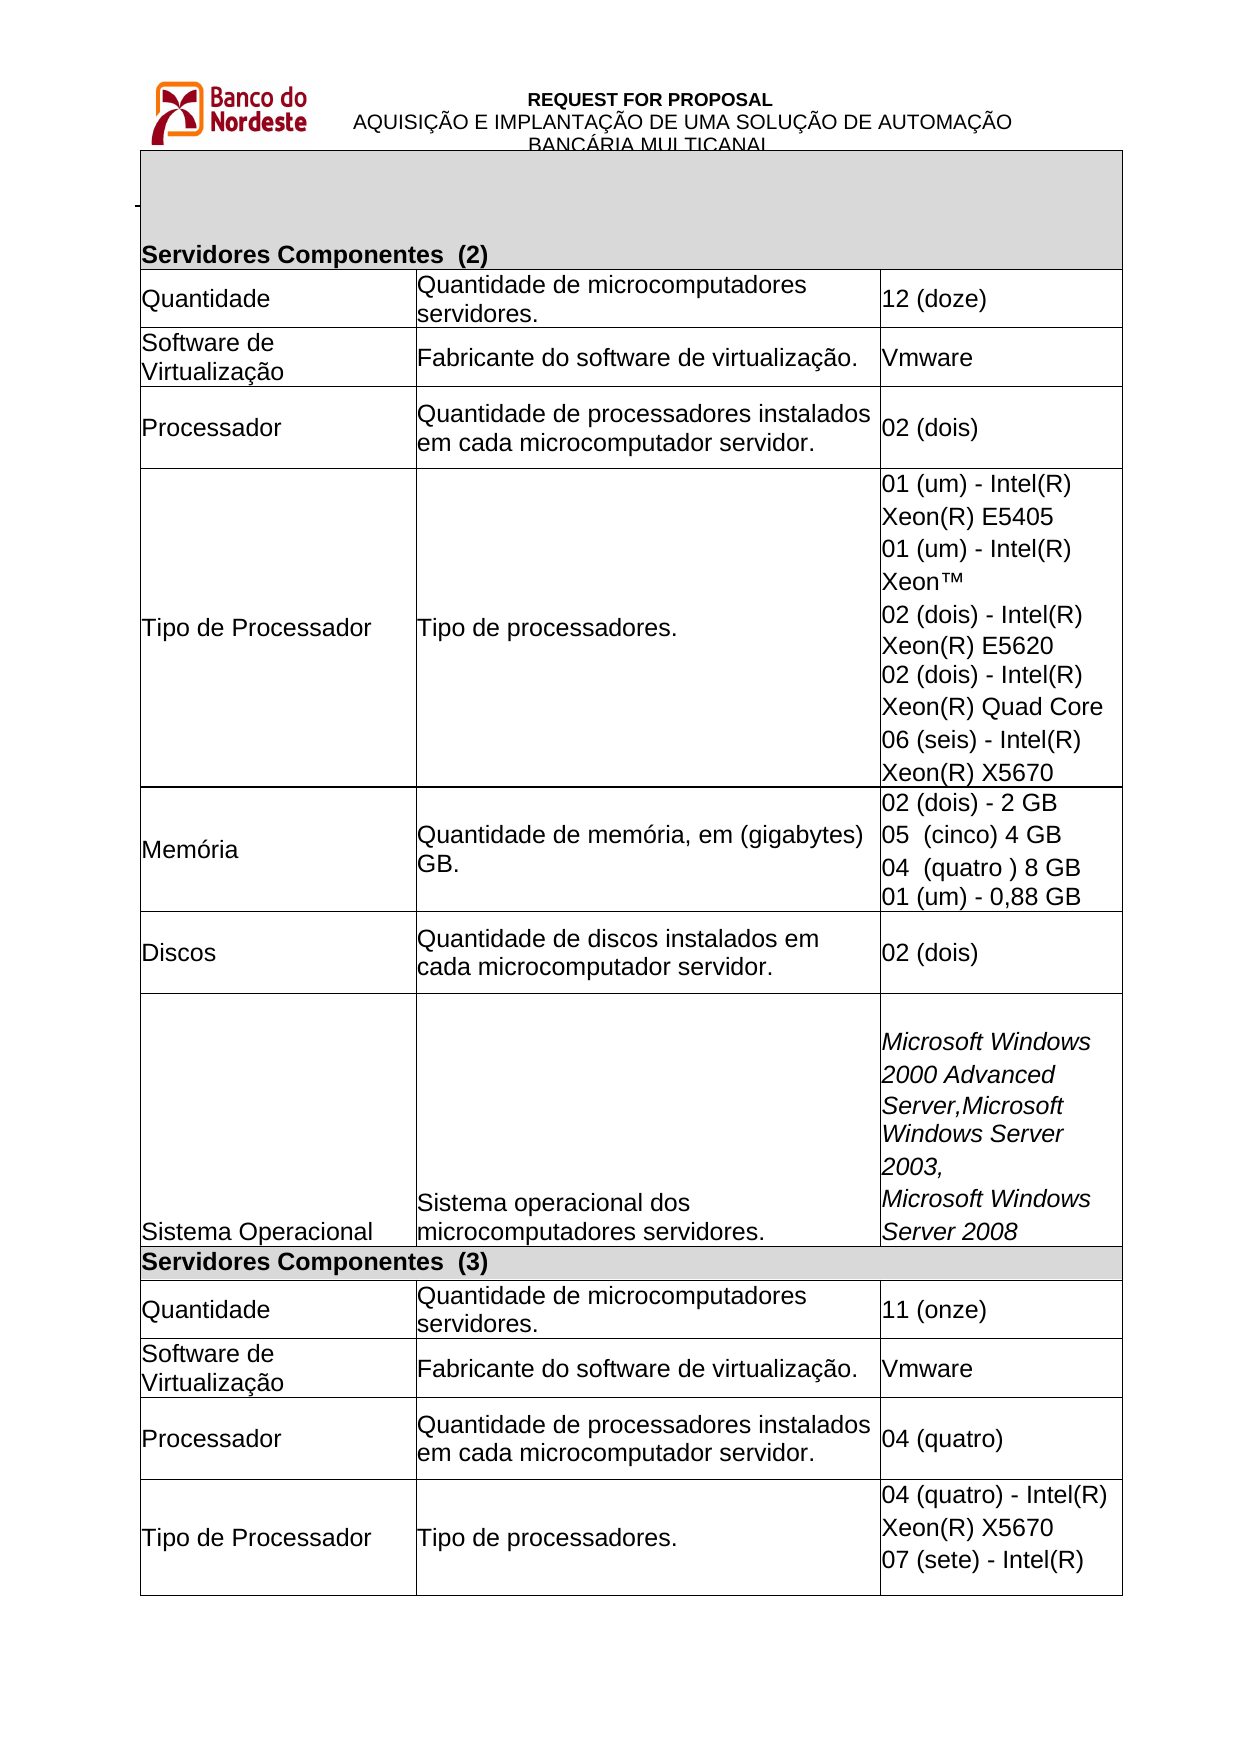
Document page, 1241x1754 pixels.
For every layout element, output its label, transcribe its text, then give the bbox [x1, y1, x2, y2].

table_cell 12 (doze) [881, 270, 1122, 327]
table_cell Sistema Operacional [141, 994, 416, 1246]
table_cell 04 (quatro) - Intel(R) Xeon(R) X5670 07 (sete) - Intel(R) Xeon(R) E5620 [881, 1480, 1122, 1595]
table_cell 04 (quatro) [881, 1398, 1122, 1479]
table_cell Quantidade de microcomputadores servidores. [417, 1281, 880, 1338]
table_cell Quantidade de microcomputadores servidores. [417, 270, 880, 327]
picture [145, 74, 311, 150]
table_cell Memória [141, 788, 416, 911]
table_cell Quantidade de memória, em (gigabytes) GB. [417, 788, 880, 911]
table_cell Tipo de processadores. [417, 1480, 880, 1595]
table_cell Processador [141, 1398, 416, 1479]
table_cell Sistema operacional dos microcomputadores servidores. [417, 994, 880, 1246]
table_cell Fabricante do software de virtualização. [417, 1339, 880, 1397]
table_cell Microsoft Windows 2000 Advanced Server,Microsoft Windows Server 2003, Microsoft Windows Server 2008 [881, 994, 1122, 1246]
table_cell Tipo de Processador [141, 469, 416, 786]
table_cell 02 (dois) [881, 912, 1122, 993]
table_cell Discos [141, 912, 416, 993]
table_cell 02 (dois) - 2 GB 05 (cinco) 4 GB 04 (quatro ) 8 GB 01 (um) - 0,88 GB [881, 788, 1122, 911]
table_cell Servidores Componentes (3) [141, 1247, 1122, 1279]
table_cell Servidores Componentes (2) [141, 151, 1122, 269]
table_cell Quantidade de processadores instalados em cada microcomputador servidor. [417, 387, 880, 468]
table_cell Quantidade [141, 1281, 416, 1338]
table_cell 02 (dois) [881, 387, 1122, 468]
table_cell Vmware [881, 1339, 1122, 1397]
table_cell 01 (um) - Intel(R) Xeon(R) E5405 01 (um) - Intel(R) Xeon™ 02 (dois) - Intel(R) Xeon(R) E5620 02 (dois) - Intel(R) Xeon(R) Quad Core 06 (seis) - Intel(R) Xeon(R) X5670 [881, 469, 1122, 786]
table_cell Processador [141, 387, 416, 468]
table_cell Fabricante do software de virtualização. [417, 328, 880, 386]
table_cell Quantidade de processadores instalados em cada microcomputador servidor. [417, 1398, 880, 1479]
table_cell Quantidade de discos instalados em cada microcomputador servidor. [417, 912, 880, 993]
table_cell Software de Virtualização [141, 1339, 416, 1397]
table_cell Quantidade [141, 270, 416, 327]
table_cell Software de Virtualização [141, 328, 416, 386]
table_cell Tipo de Processador [141, 1480, 416, 1595]
table_cell Tipo de processadores. [417, 469, 880, 786]
table_cell Vmware [881, 328, 1122, 386]
table_cell 11 (onze) [881, 1281, 1122, 1338]
